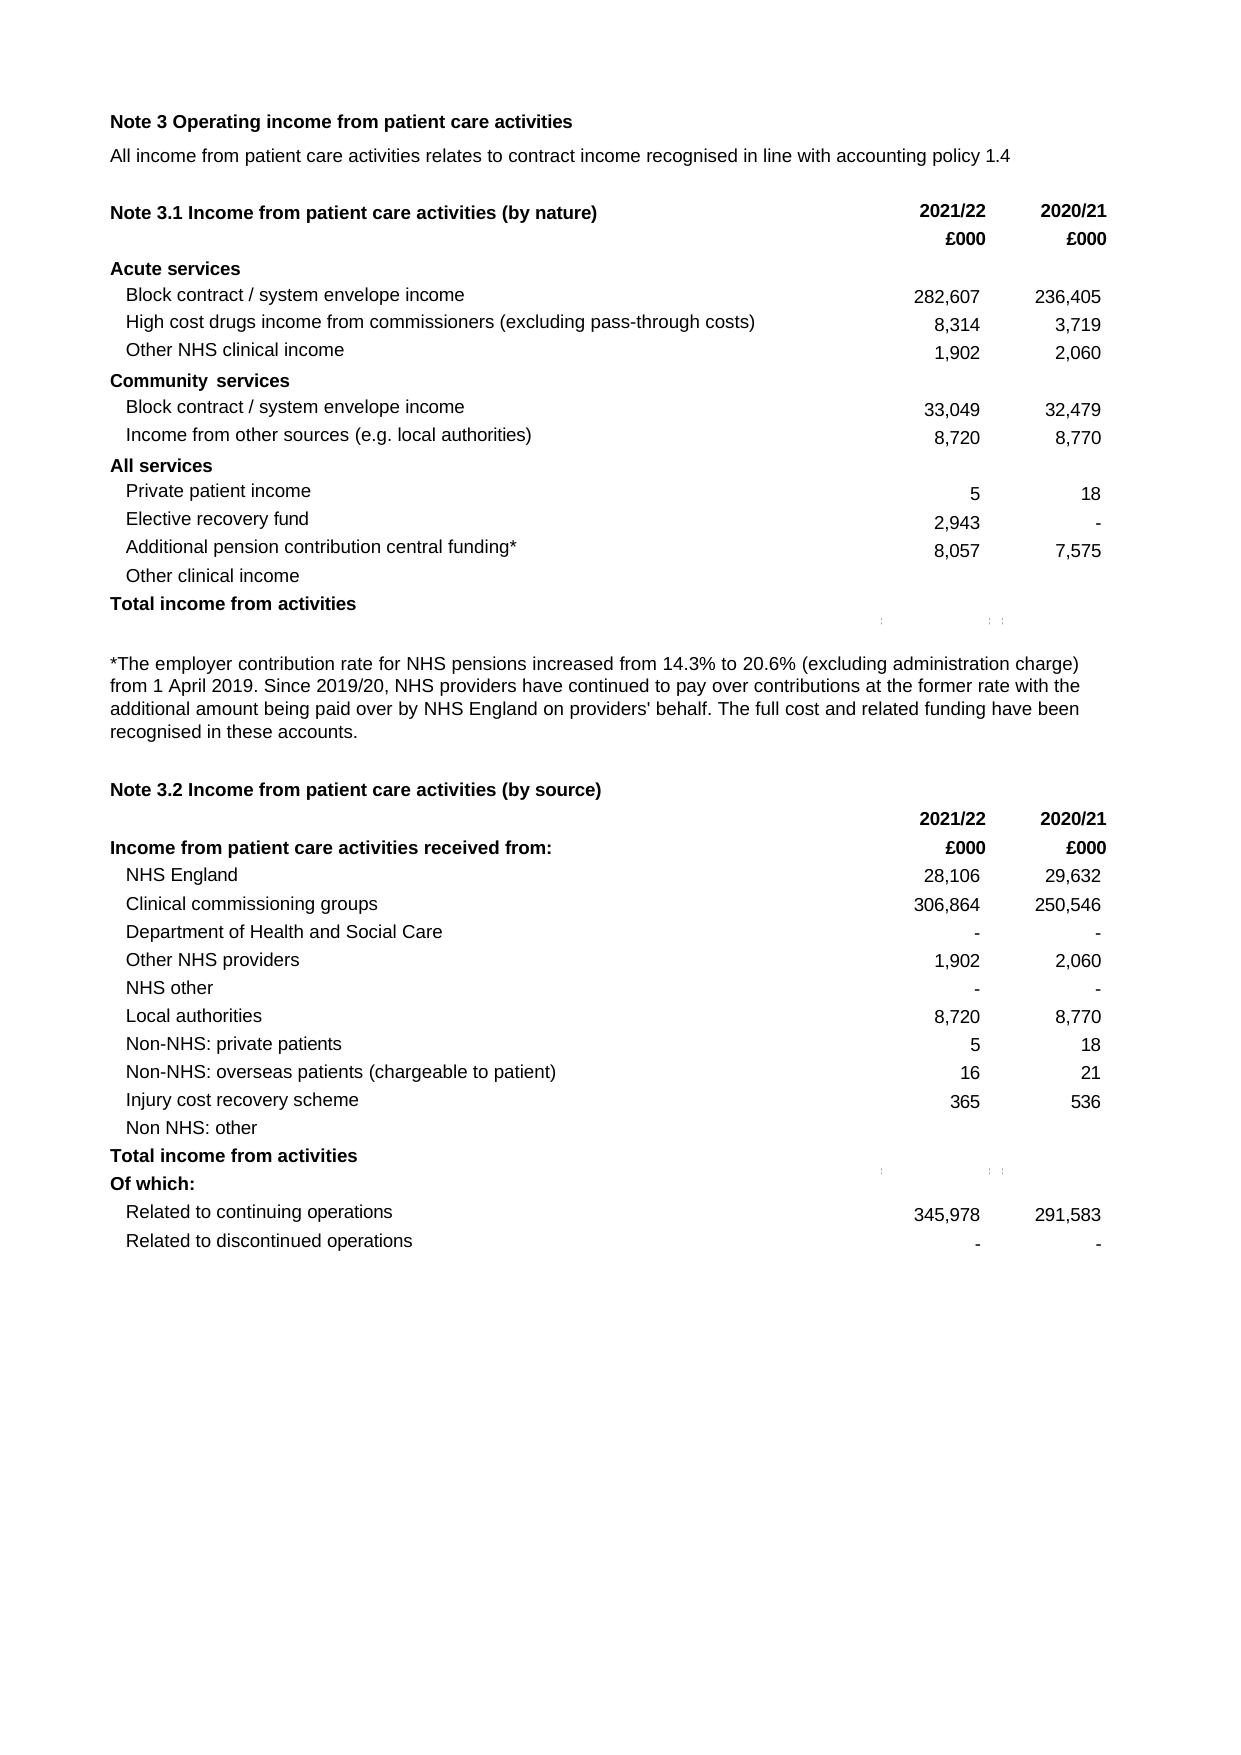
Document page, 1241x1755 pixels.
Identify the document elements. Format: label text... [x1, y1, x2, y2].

text 16 [910, 1062, 980, 1084]
text 28,106 [910, 865, 980, 887]
text 365 [910, 1090, 980, 1112]
text Non-NHS: private patients [126, 1033, 560, 1054]
text £000 [1037, 228, 1107, 249]
text 2020/21 [1037, 199, 1107, 221]
text 2021/22 [910, 808, 986, 830]
text 250,546 [1031, 893, 1101, 915]
text Acute services [110, 258, 761, 279]
text Income from patient care activities received from: [110, 837, 560, 858]
text Related to continuing operations [126, 1201, 560, 1223]
text 2021/22 [916, 199, 986, 221]
text 32,479 [1041, 398, 1101, 420]
text £000 [916, 228, 986, 249]
text Block contract / system envelope income [126, 284, 761, 305]
text 8,720 [920, 427, 980, 448]
text - [910, 1232, 981, 1254]
text Note 3 Operating income from patient care activities [110, 111, 1017, 132]
text Private patient income Elective recovery fund [126, 480, 372, 530]
text 29,632 [1031, 865, 1101, 887]
text All income from patient care activities relates to contract income recognised in line with accounting policy 1.4 [110, 145, 1017, 166]
text 3,719 [1031, 314, 1101, 335]
text NHS other Local authorities [126, 977, 263, 1026]
text 536 [1031, 1090, 1101, 1112]
text Income from other sources (e.g. local authorities) [126, 424, 761, 445]
text - 8,720 [933, 978, 980, 1027]
text 1,902 [910, 342, 980, 363]
text 2020/21 [1031, 808, 1107, 830]
text - 7,575 [1054, 511, 1101, 561]
text 2,060 [1031, 342, 1101, 363]
text - 2,060 [1054, 922, 1101, 971]
text 291,583 [1031, 1204, 1101, 1226]
text Related to discontinued operations [126, 1229, 560, 1251]
text Note 3.2 Income from patient care activities (by source) [110, 779, 605, 801]
text *The employer contribution rate for NHS pensions increased from 14.3% to 20.6% (excluding administration charge) from 1 April 2019. Since 2019/20, NHS providers have continued to pay over contributions at the former rate with the additional amount being paid over by NHS England on providers' behalf. The full cost and related funding have been recognised in these accounts. [110, 652, 1080, 742]
text Non-NHS: overseas patients (chargeable to patient) Injury cost recovery scheme [126, 1061, 560, 1111]
text High cost drugs income from commissioners (excluding pass-through costs) Other NHS clinical income [126, 311, 761, 361]
text 236,405 [1031, 286, 1101, 308]
text 18 [1031, 1034, 1101, 1055]
text 282,607 [910, 286, 980, 308]
text 5 [910, 1034, 980, 1055]
text Total income from activities [110, 593, 761, 614]
text 306,864 [910, 893, 980, 915]
text 33,049 [920, 398, 980, 420]
text - 1,902 [933, 922, 980, 971]
text Non NHS: other [126, 1117, 560, 1138]
text 21 [1031, 1062, 1101, 1084]
text 345,978 [910, 1204, 980, 1226]
text - [1031, 1232, 1101, 1254]
text Note 3.1 Income from patient care activities (by nature) [110, 201, 601, 223]
text 18 [1052, 483, 1101, 505]
text 8,770 [1041, 427, 1101, 448]
text 8,314 [910, 314, 980, 335]
text Total income from activities Of which: [110, 1145, 373, 1194]
text £000 [1031, 836, 1107, 858]
text NHS England [126, 864, 560, 886]
text 8,057 [931, 540, 980, 561]
text Block contract / system envelope income [126, 395, 761, 417]
text Community services [110, 370, 761, 391]
text Clinical commissioning groups Department of Health and Social Care Other NHS providers [126, 892, 474, 970]
text 2,943 [931, 511, 980, 533]
text Additional pension contribution central funding* Other clinical income [126, 536, 559, 586]
text - 8,770 [1054, 978, 1101, 1027]
text All services [110, 454, 761, 476]
text 5 [931, 483, 980, 505]
text £000 [910, 836, 986, 858]
